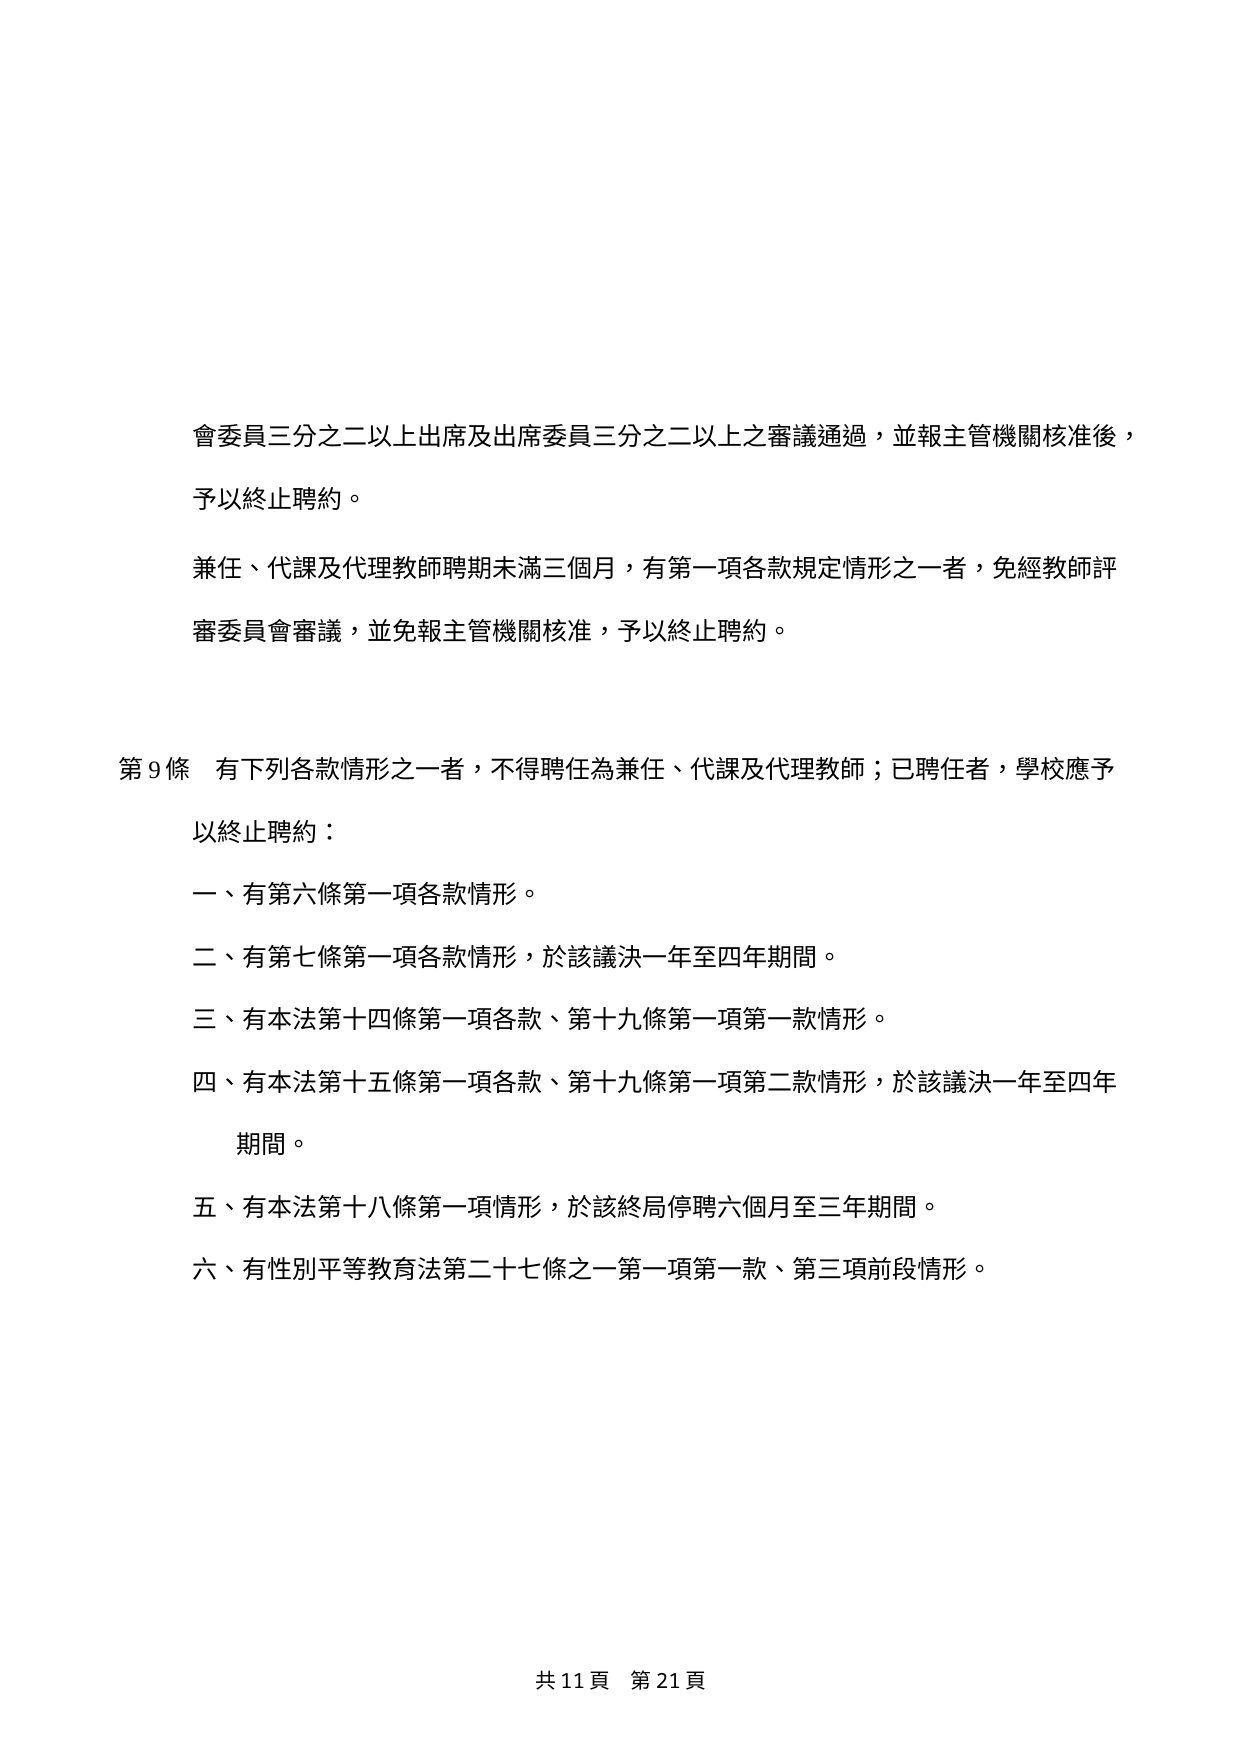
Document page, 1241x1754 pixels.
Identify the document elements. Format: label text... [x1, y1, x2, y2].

text 四、有本法第十五條第一項各款、第十九條第一項第二款情形，於該議決一年至四年期間。 [192, 1039, 1122, 1164]
text 六、有性別平等教育法第二十七條之一第一項第一款、第三項前段情形。 [192, 1226, 1122, 1289]
text 二、有第七條第一項各款情形，於該議決一年至四年期間。 [192, 914, 1122, 976]
text 第9條 有下列各款情形之一者，不得聘任為兼任、代課及代理教師；已聘任者，學校應予以終止聘約： [118, 726, 1122, 851]
text 兼任、代課及代理教師聘期在三個月以上，有第一項第三款或第四款規定情形之一者，應經教師評審委員會委員三分之二以上出席及出席委員二分之一以上之審議通過，並報主管機關核准後，予以終止聘約；有第一項第五款規定情形者，應經教師評審委員會委員三分之二以上出席及出席委員三分之二以上之審議通過，並報主管機關核准後，予以終止聘約。 [192, 393, 1122, 518]
text 兼任、代課及代理教師聘期未滿三個月，有第一項各款規定情形之一者，免經教師評審委員會審議，並免報主管機關核准，予以終止聘約。 [192, 525, 1122, 650]
text 三、有本法第十四條第一項各款、第十九條第一項第一款情形。 [192, 976, 1122, 1039]
text 五、有本法第十八條第一項情形，於該終局停聘六個月至三年期間。 [192, 1164, 1122, 1226]
text 一、有第六條第一項各款情形。 [192, 851, 1122, 914]
